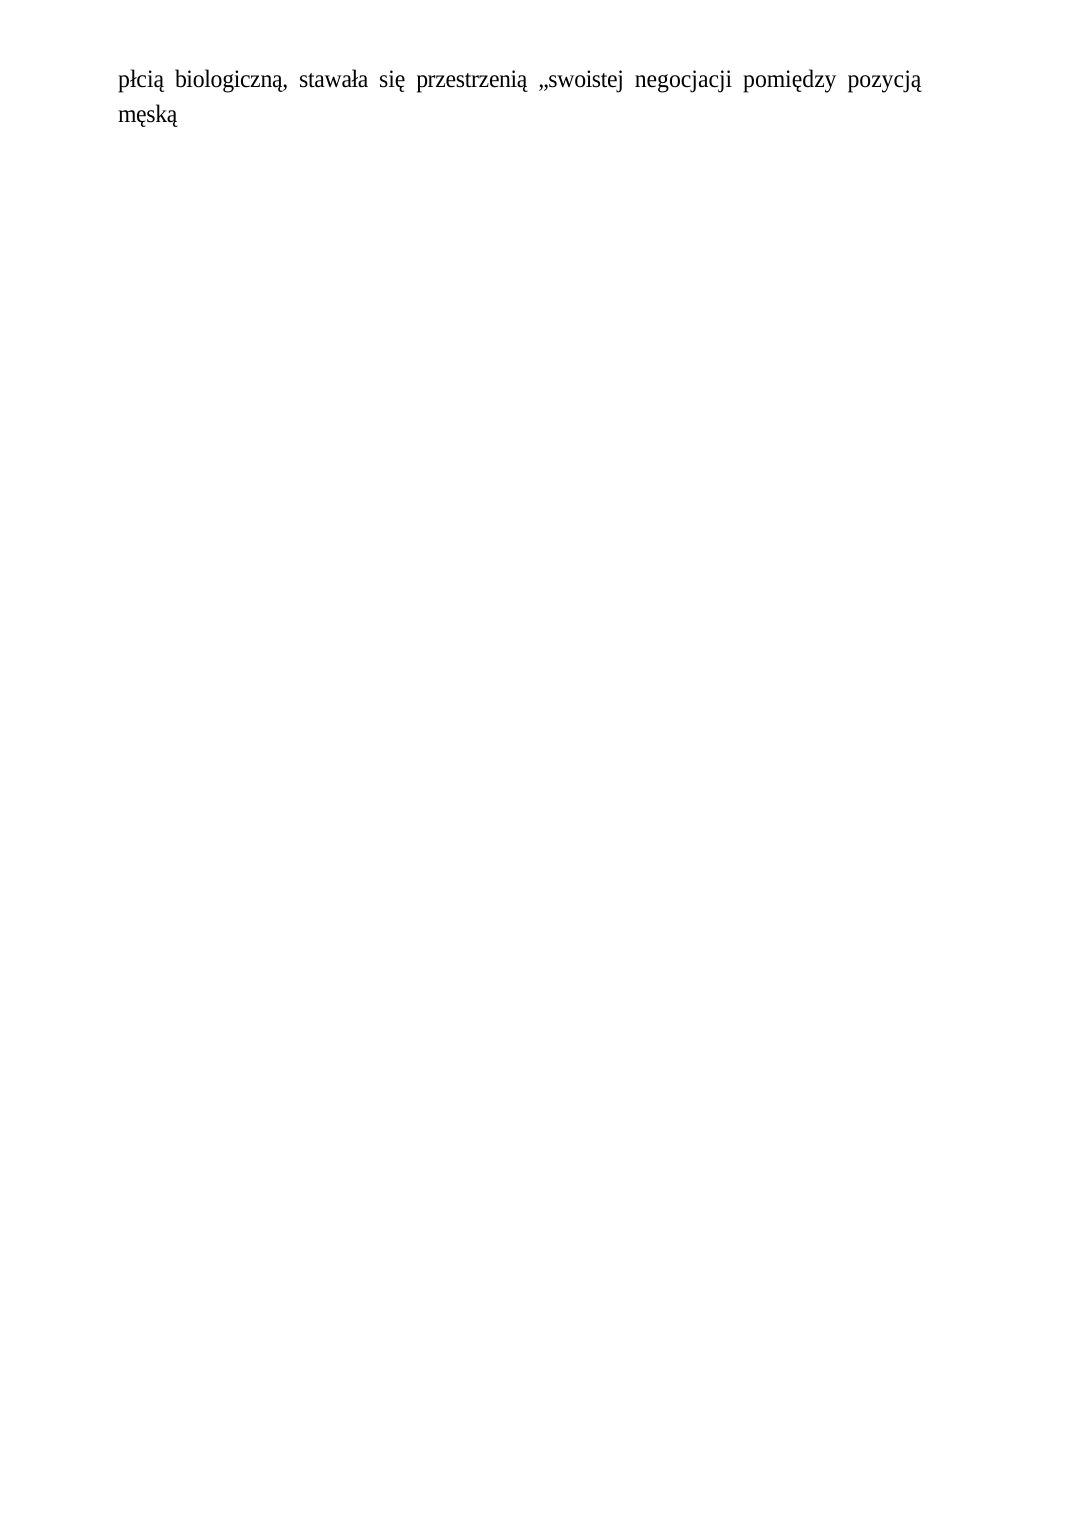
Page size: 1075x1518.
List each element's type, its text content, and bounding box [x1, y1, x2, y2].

text płcią biologiczną, stawała się przestrzenią „swoistej negocjacji pomiędzy pozycją męską [118, 64, 922, 128]
